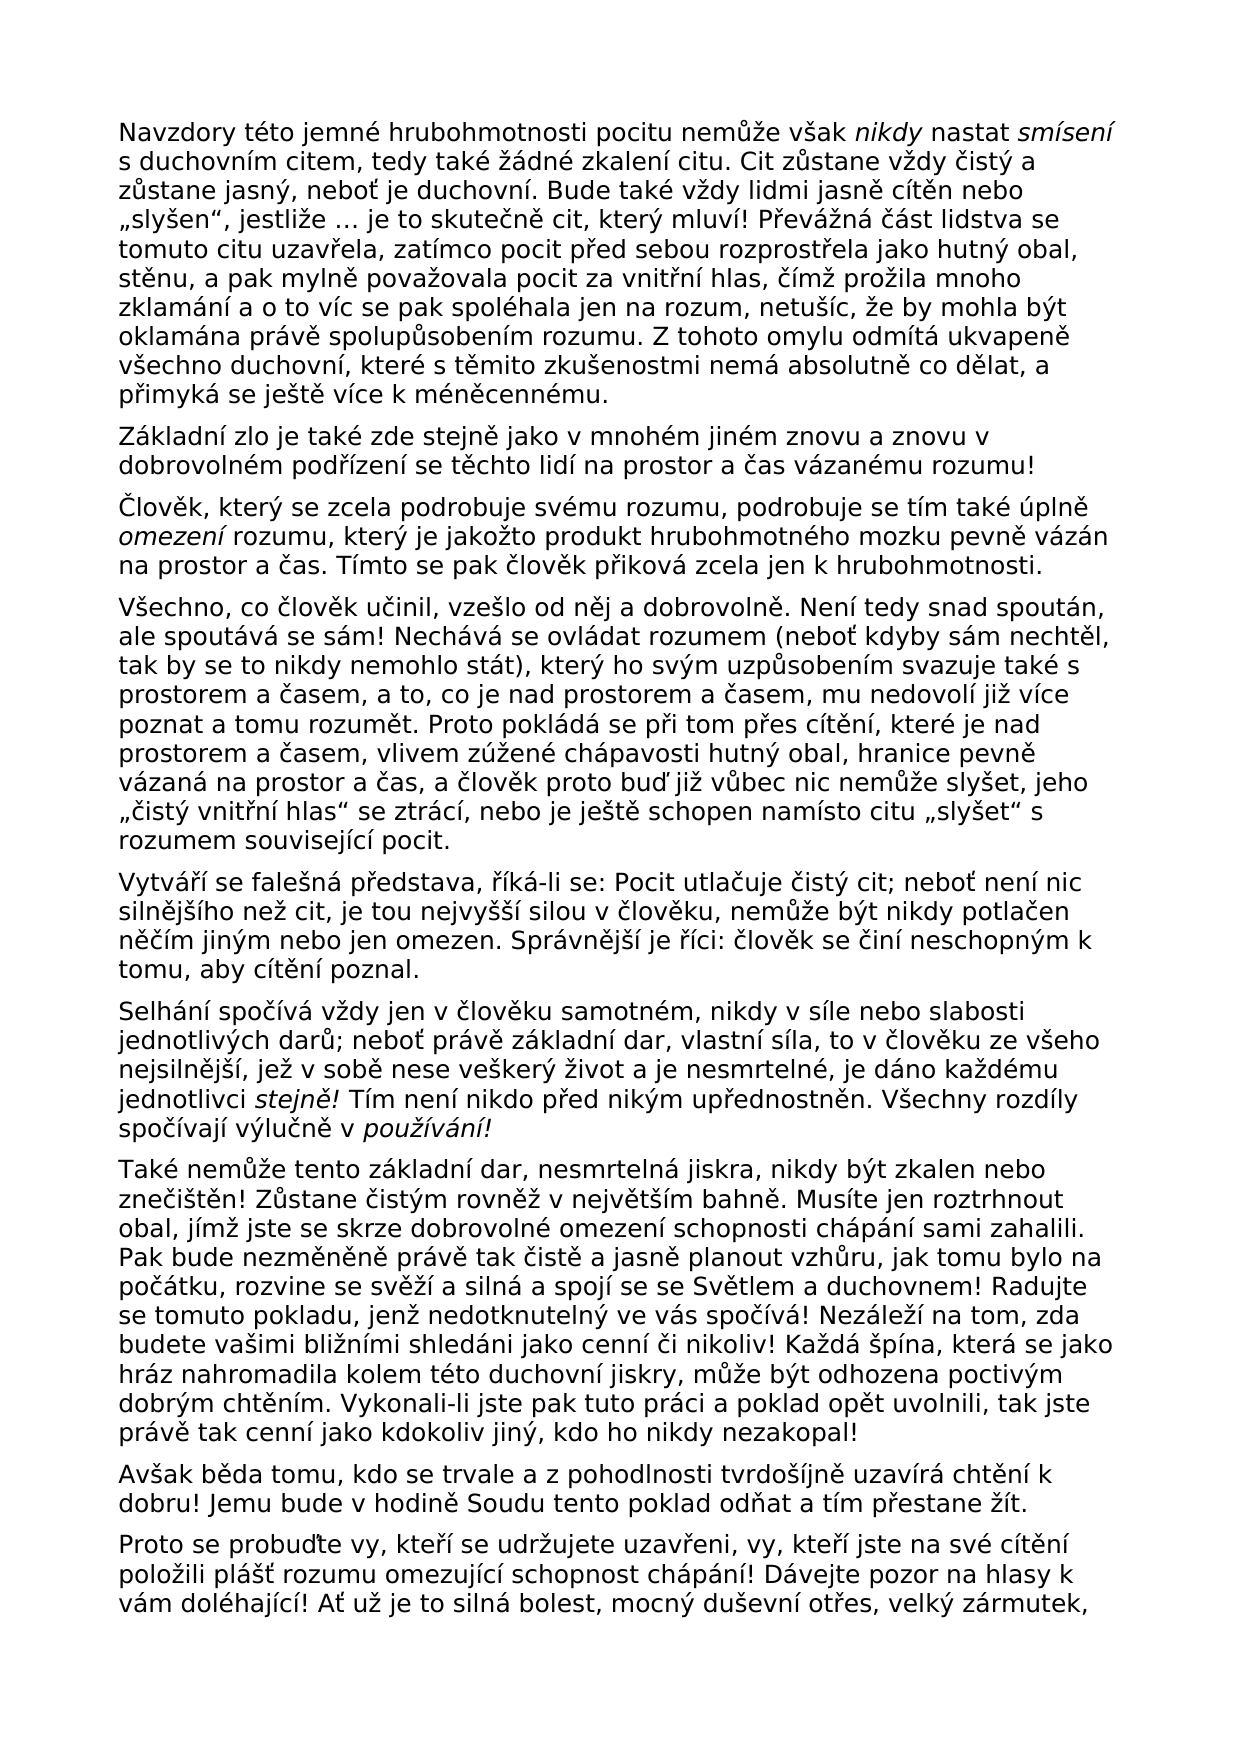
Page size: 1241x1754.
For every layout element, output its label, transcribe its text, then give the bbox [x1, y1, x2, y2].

text Všechno, co člověk učinil, vzešlo od něj a dobrovolně. Není tedy snad spoután, ale spoutává se sám! Nechává se ovládat rozumem (neboť kdyby sám nechtěl, tak by se to nikdy nemohlo stát), který ho svým uzpůsobením svazuje také s prostorem a časem, a to, co je nad prostorem a časem, mu nedovolí již více poznat a tomu rozumět. Proto pokládá se při tom přes cítění, které je nad prostorem a časem, vlivem zúžené chápavosti hutný obal, hranice pevně vázaná na prostor a čas, a člověk proto buď již vůbec nic nemůže slyšet, jeho „čistý vnitřní hlas“ se ztrácí, nebo je ještě schopen namísto citu „slyšet“ s rozumem související pocit. [118, 593, 1122, 856]
text Selhání spočívá vždy jen v člověku samotném, nikdy v síle nebo slabosti jednotlivých darů; neboť právě základní dar, vlastní síla, to v člověku ze všeho nejsilnější, jež v sobě nese veškerý život a je nesmrtelné, je dáno každému jednotlivci stejně! Tím není nikdo před nikým upřednostněn. Všechny rozdíly spočívají výlučně v používání! [118, 997, 1122, 1143]
text Navzdory této jemné hrubohmotnosti pocitu nemůže však nikdy nastat smísení s duchovním citem, tedy také žádné zkalení citu. Cit zůstane vždy čistý a zůstane jasný, neboť je duchovní. Bude také vždy lidmi jasně cítěn nebo „slyšen“, jestliže … je to skutečně cit, který mluví! Převážná část lidstva se tomuto citu uzavřela, zatímco pocit před sebou rozprostřela jako hutný obal, stěnu, a pak mylně považovala pocit za vnitřní hlas, čímž prožila mnoho zklamání a o to víc se pak spoléhala jen na rozum, netušíc, že by mohla být oklamána právě spolupůsobením rozumu. Z tohoto omylu odmítá ukvapeně všechno duchovní, které s těmito zkušenostmi nemá absolutně co dělat, a přimyká se ještě více k méněcennému. [118, 118, 1122, 410]
text Člověk, který se zcela podrobuje svému rozumu, podrobuje se tím také úplně omezení rozumu, který je jakožto produkt hrubohmotného mozku pevně vázán na prostor a čas. Tímto se pak člověk přiková zcela jen k hrubohmotnosti. [118, 493, 1122, 581]
text Základní zlo je také zde stejně jako v mnohém jiném znovu a znovu v dobrovolném podřízení se těchto lidí na prostor a čas vázanému rozumu! [118, 422, 1122, 481]
text Také nemůže tento základní dar, nesmrtelná jiskra, nikdy být zkalen nebo znečištěn! Zůstane čistým rovněž v největším bahně. Musíte jen roztrhnout obal, jímž jste se skrze dobrovolné omezení schopnosti chápání sami zahalili. Pak bude nezměněně právě tak čistě a jasně planout vzhůru, jak tomu bylo na počátku, rozvine se svěží a silná a spojí se se Světlem a duchovnem! Radujte se tomuto pokladu, jenž nedotknutelný ve vás spočívá! Nezáleží na tom, zda budete vašimi bližními shledáni jako cenní či nikoliv! Každá špína, která se jako hráz nahromadila kolem této duchovní jiskry, může být odhozena poctivým dobrým chtěním. Vykonali-li jste pak tuto práci a poklad opět uvolnili, tak jste právě tak cenní jako kdokoliv jiný, kdo ho nikdy nezakopal! [118, 1156, 1122, 1447]
text Avšak běda tomu, kdo se trvale a z pohodlnosti tvrdošíjně uzavírá chtění k dobru! Jemu bude v hodině Soudu tento poklad odňat a tím přestane žít. [118, 1460, 1122, 1518]
text Proto se probuďte vy, kteří se udržujete uzavřeni, vy, kteří jste na své cítění položili plášť rozumu omezující schopnost chápání! Dávejte pozor na hlasy k vám doléhající! Ať už je to silná bolest, mocný duševní otřes, velký zármutek, [118, 1531, 1122, 1618]
text Vytváří se falešná představa, říká-li se: Pocit utlačuje čistý cit; neboť není nic silnějšího než cit, je tou nejvyšší silou v člověku, nemůže být nikdy potlačen něčím jiným nebo jen omezen. Správnější je říci: člověk se činí neschopným k tomu, aby cítění poznal. [118, 868, 1122, 985]
